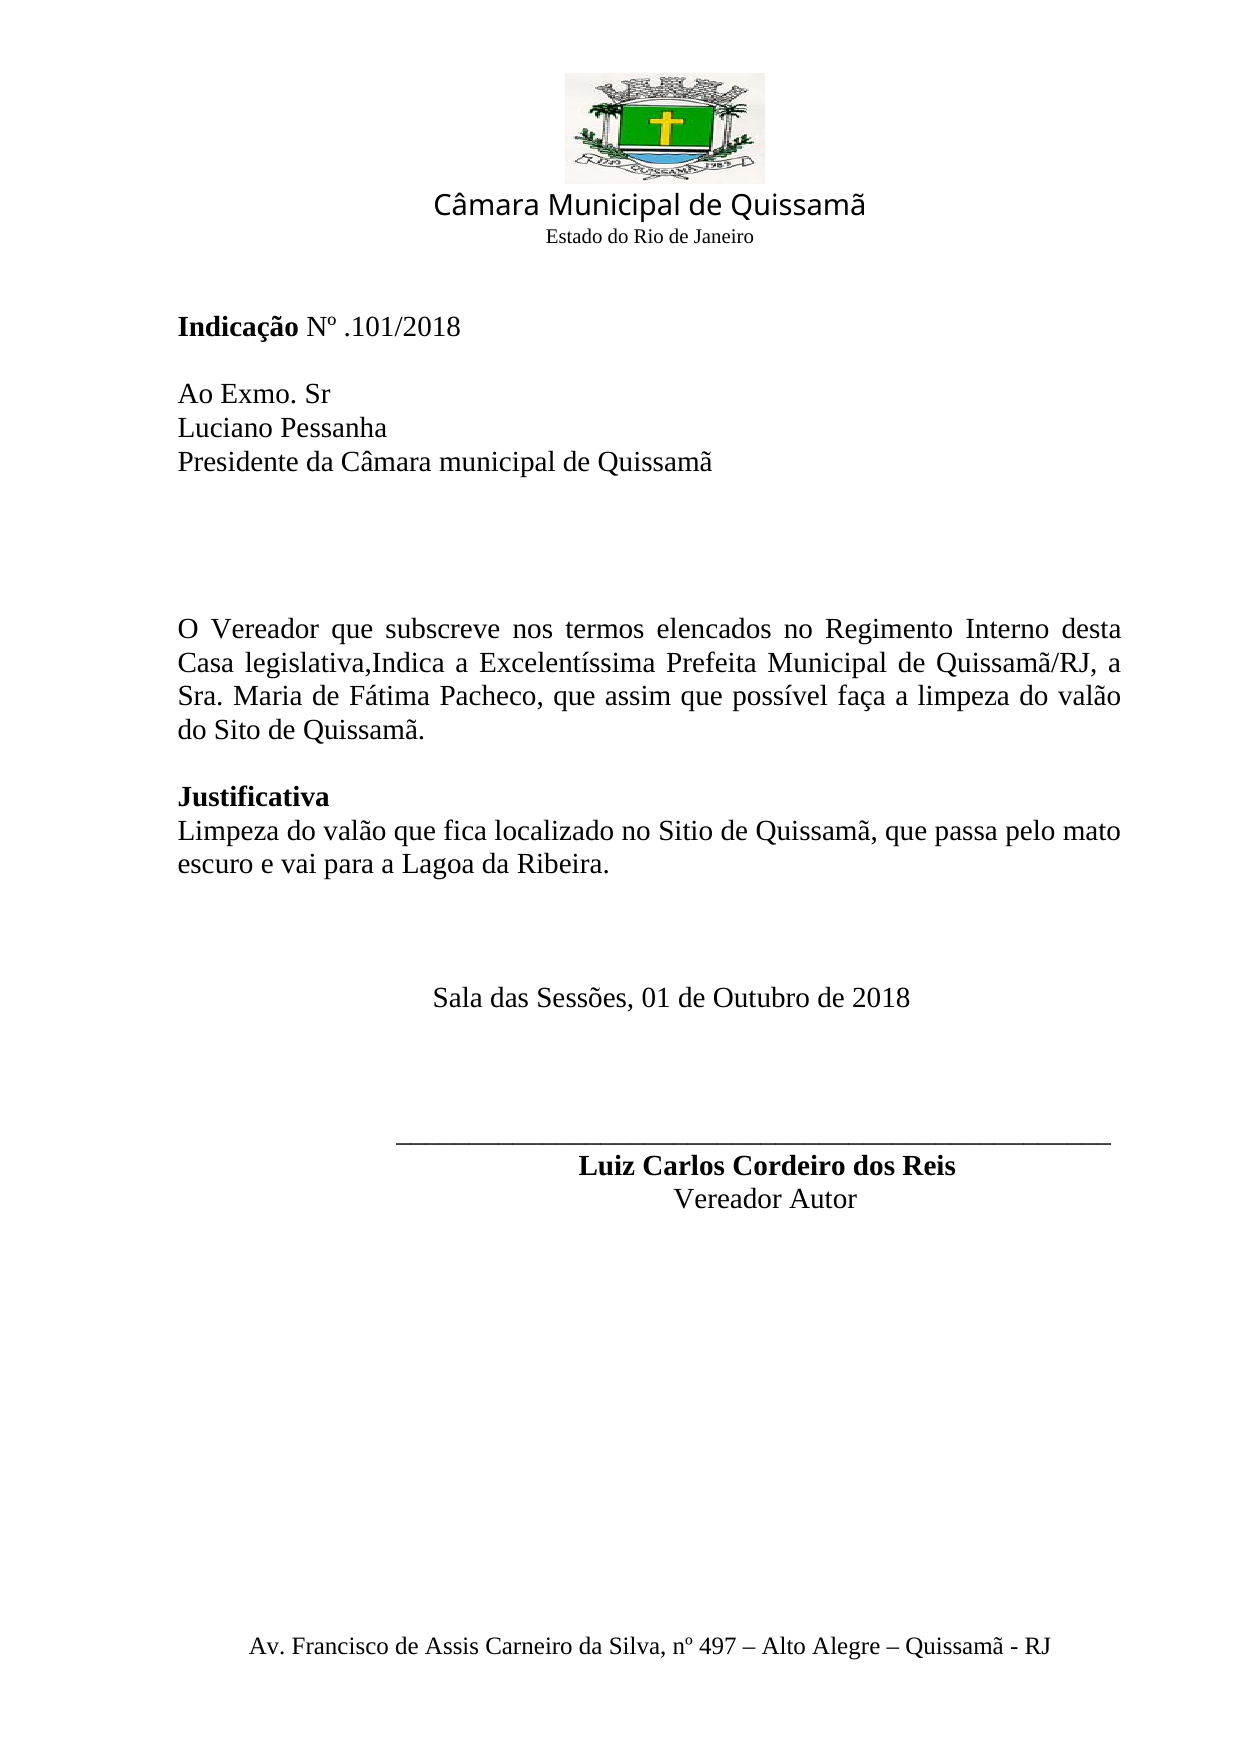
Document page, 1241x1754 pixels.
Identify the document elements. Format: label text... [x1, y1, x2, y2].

text Presidente da Câmara municipal de Quissamã [177, 444, 1122, 477]
text O Vereador que subscreve nos termos elencados no Regimento Interno desta Casa legislativa,Indica a Excelentíssima Prefeita Municipal de Quissamã/RJ, a Sra. Maria de Fátima Pacheco, que assim que possível faça a limpeza do valão do Sito de Quissamã. [177, 611, 1122, 746]
text Luiz Carlos Cordeiro dos Reis [177, 1148, 1122, 1182]
text Luciano Pessanha [177, 410, 1122, 444]
text ­_________________________________________________ [177, 1114, 1122, 1148]
picture [564, 73, 766, 184]
text Vereador Autor [177, 1182, 1122, 1215]
text Sala das Sessões, 01 de Outubro de 2018 [177, 980, 1122, 1014]
text Ao Exmo. Sr [177, 377, 1122, 410]
text Indicação Nº .101/2018 [177, 309, 1122, 343]
text Limpeza do valão que fica localizado no Sitio de Quissamã, que passa pelo mato escuro e vai para a Lagoa da Ribeira. [177, 813, 1122, 880]
text Justificativa [177, 779, 1122, 813]
